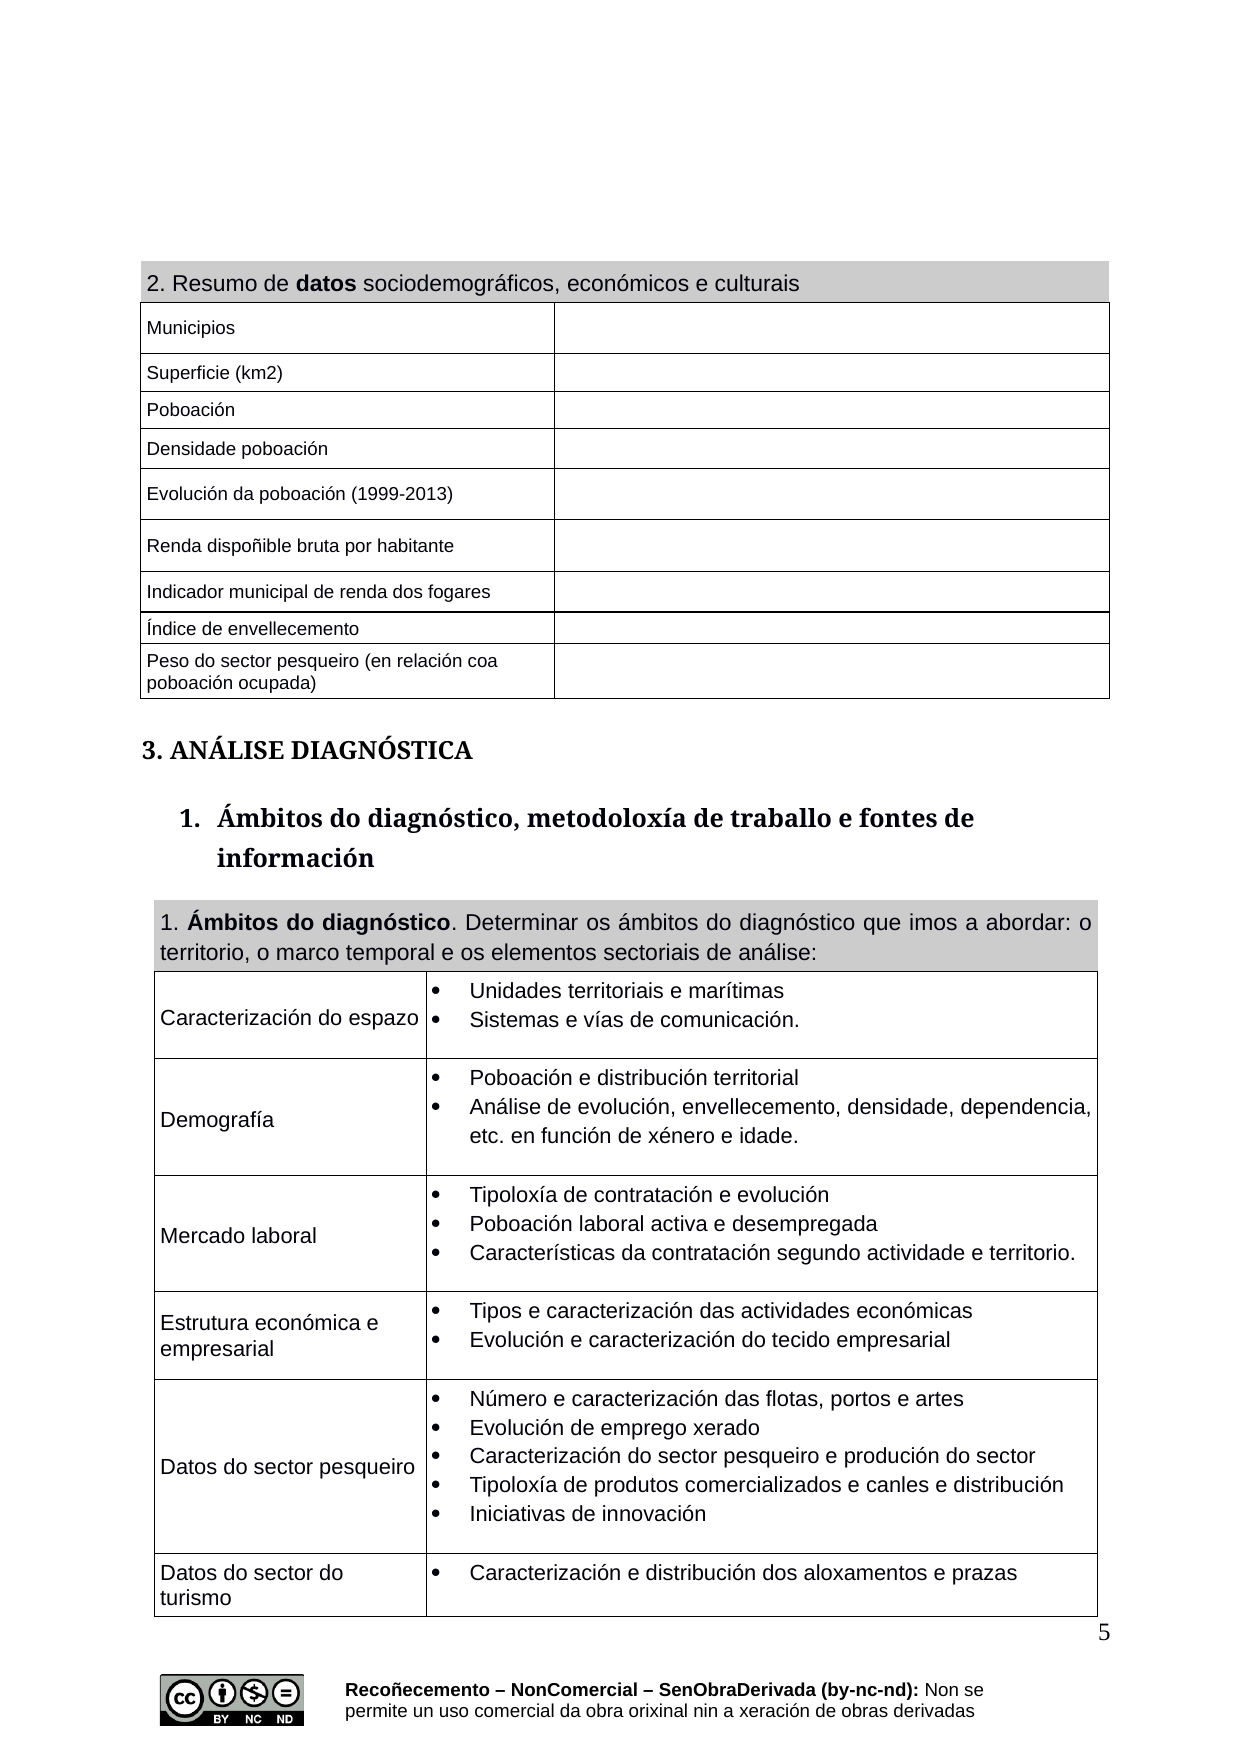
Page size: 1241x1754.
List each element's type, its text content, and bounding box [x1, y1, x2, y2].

table_cell Unidades territoriais e marítimas Sistemas e vías de comunicación. [427, 972, 1097, 1058]
table_cell [555, 354, 1109, 391]
table_cell Número e caracterización das flotas, portos e artes Evolución de emprego xerado Caracterización do sector pesqueiro e produción do sector Tipoloxía de produtos comercializados e canles e distribución Iniciativas de innovación [427, 1380, 1097, 1553]
table_cell [555, 392, 1109, 428]
table_header 1. Ámbitos do diagnóstico. Determinar os ámbitos do diagnóstico que imos a abordar: o territorio, o marco temporal e os elementos sectoriais de análise: [154, 900, 1098, 971]
table_cell [555, 429, 1109, 468]
table_cell Peso do sector pesqueiro (en relación coa poboación ocupada) [141, 644, 554, 698]
table_cell Municipios [141, 303, 554, 353]
table_cell Tipos e caracterización das actividades económicas Evolución e caracterización do tecido empresarial [427, 1292, 1097, 1379]
table_cell Demografía [155, 1059, 426, 1175]
table_cell Superficie (km2) [141, 354, 554, 391]
picture [159, 1674, 304, 1726]
table_cell [555, 520, 1109, 571]
table_cell Caracterización e distribución dos aloxamentos e prazas Caracterización do sector de restauración e hostalería [427, 1554, 1097, 1616]
table_cell Indicador municipal de renda dos fogares [141, 572, 554, 611]
table_cell [555, 469, 1109, 518]
table_cell Densidade poboación [141, 429, 554, 468]
table_cell Poboación [141, 392, 554, 428]
table_cell Evolución da poboación (1999-2013) [141, 469, 554, 518]
table_cell Poboación e distribución territorial Análise de evolución, envellecemento, densidade, dependencia, etc. en función de xénero e idade. [427, 1059, 1097, 1175]
table_cell [555, 613, 1109, 643]
table_cell Datos do sector do turismo [155, 1554, 426, 1616]
table_cell Mercado laboral [155, 1176, 426, 1291]
table_cell Índice de envellecemento [141, 613, 554, 643]
table_cell Renda dispoñible bruta por habitante [141, 520, 554, 571]
table_cell Tipoloxía de contratación e evolución Poboación laboral activa e desempregada Características da contratación segundo actividade e territorio. [427, 1176, 1097, 1291]
table_cell Datos do sector pesqueiro [155, 1380, 426, 1553]
table_cell Caracterización do espazo [155, 972, 426, 1058]
table_cell [555, 303, 1109, 353]
list Ámbitos do diagnóstico, metodoloxía de traballo e fontes de información [179, 801, 1110, 874]
table_header 2. Resumo de datos sociodemográficos, económicos e culturais [141, 261, 1109, 302]
table_cell Estrutura económica e empresarial [155, 1292, 426, 1379]
table_cell [555, 644, 1109, 698]
table_cell [555, 572, 1109, 611]
text 3. ANÁLISE DIAGNÓSTICA [142, 733, 1110, 767]
